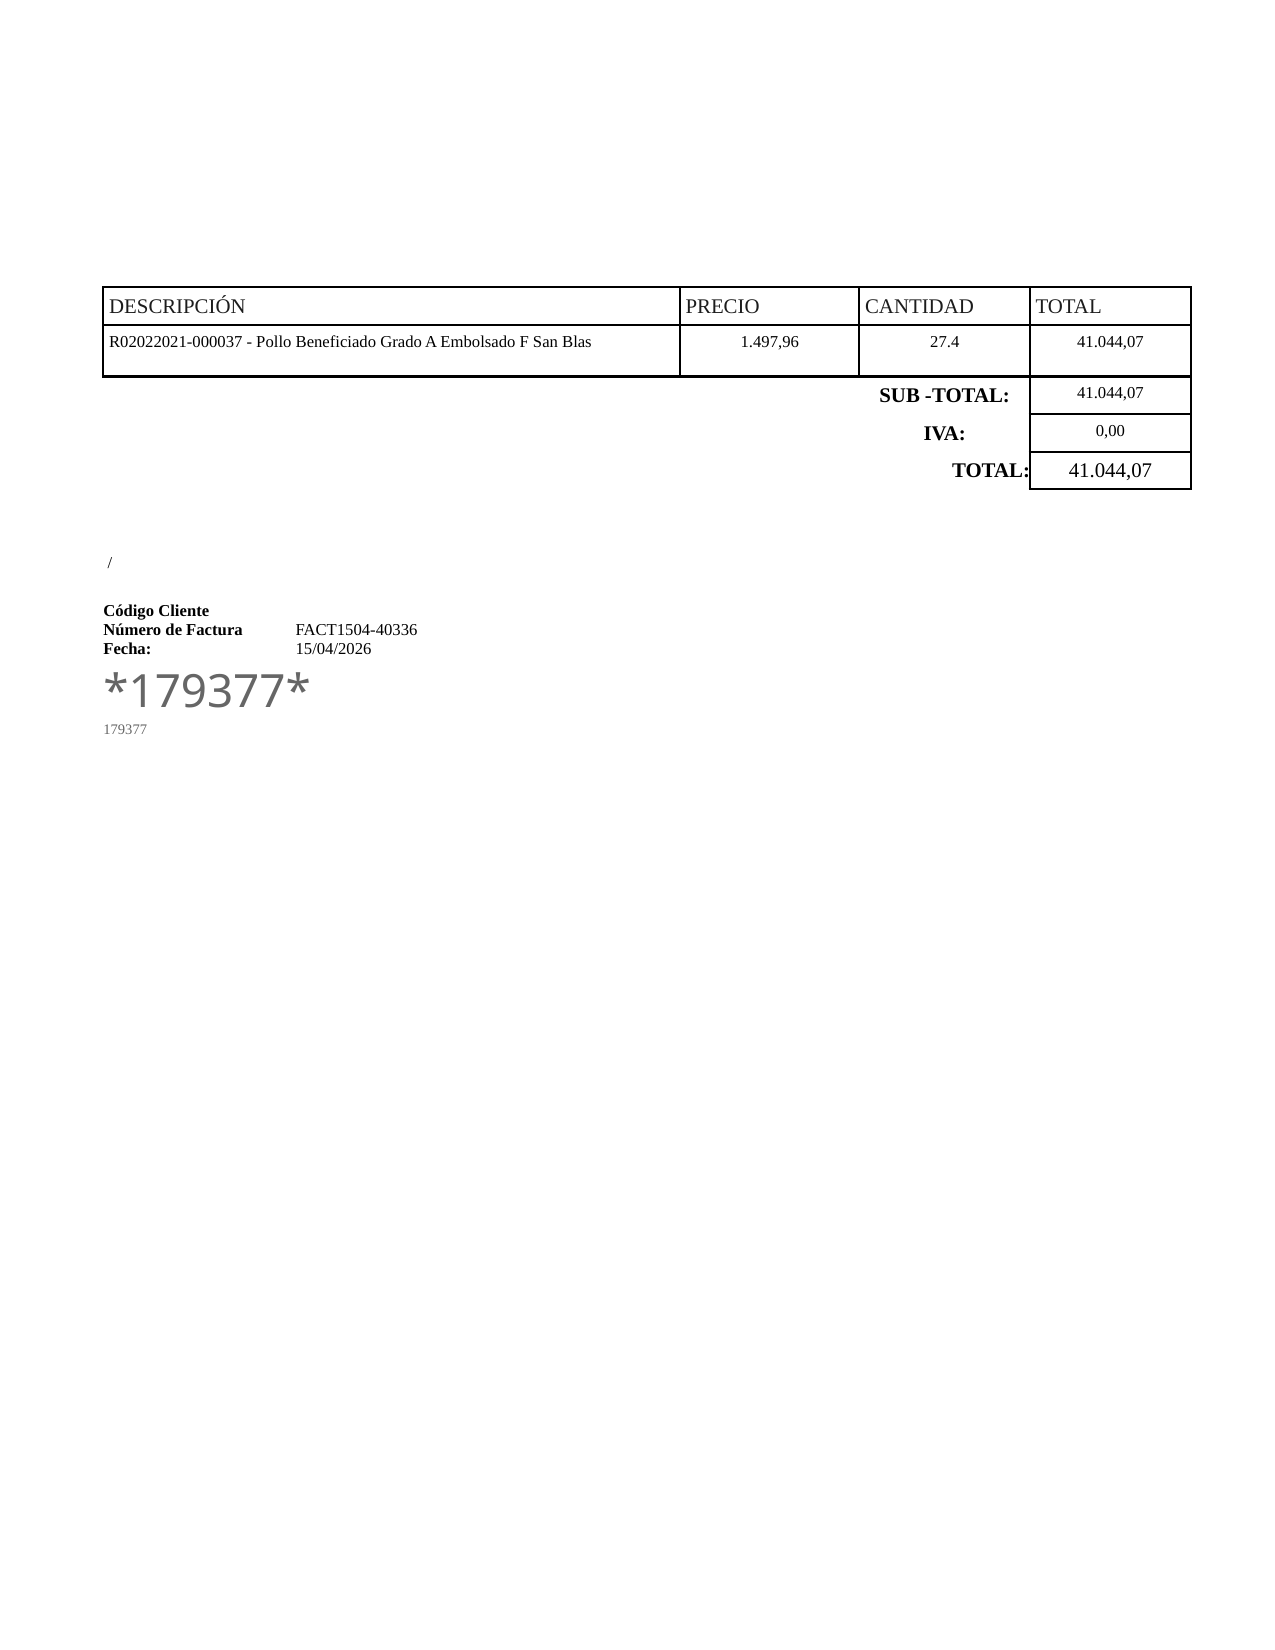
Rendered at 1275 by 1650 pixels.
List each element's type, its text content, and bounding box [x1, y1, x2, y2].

table_header DESCRIPCIÓN [104, 288, 679, 323]
table_cell 41.044,07 [1031, 378, 1190, 413]
table_cell 27.4 [860, 326, 1029, 375]
table_cell R02022021-000037 - Pollo Beneficiado Grado A Embolsado F San Blas [104, 326, 679, 375]
table_cell 41.044,07 [1031, 453, 1190, 488]
table_cell IVA: [859, 413, 1029, 451]
table_cell Número de Factura [103, 620, 295, 639]
table_cell 0,00 [1031, 415, 1190, 451]
table_cell 15/04/2026 [295, 639, 517, 658]
table_header TOTAL [1031, 288, 1190, 323]
table_cell [103, 514, 858, 533]
table_header [295, 601, 517, 620]
table_header [103, 490, 858, 514]
table_cell 41.044,07 [1031, 326, 1190, 375]
table_cell [103, 378, 859, 488]
text 179377 [103, 721, 1137, 737]
text *179377* [103, 658, 1137, 721]
table_header Código Cliente [103, 601, 295, 620]
table_cell TOTAL: [859, 451, 1029, 488]
table_cell SUB -TOTAL: [859, 378, 1029, 413]
table_cell / [103, 553, 858, 572]
table_cell FACT1504-40336 [295, 620, 517, 639]
table_header CANTIDAD [860, 288, 1029, 323]
table_cell Fecha: [103, 639, 295, 658]
table_header PRECIO [681, 288, 858, 323]
table_cell 1.497,96 [681, 326, 858, 375]
table_cell [103, 534, 858, 553]
